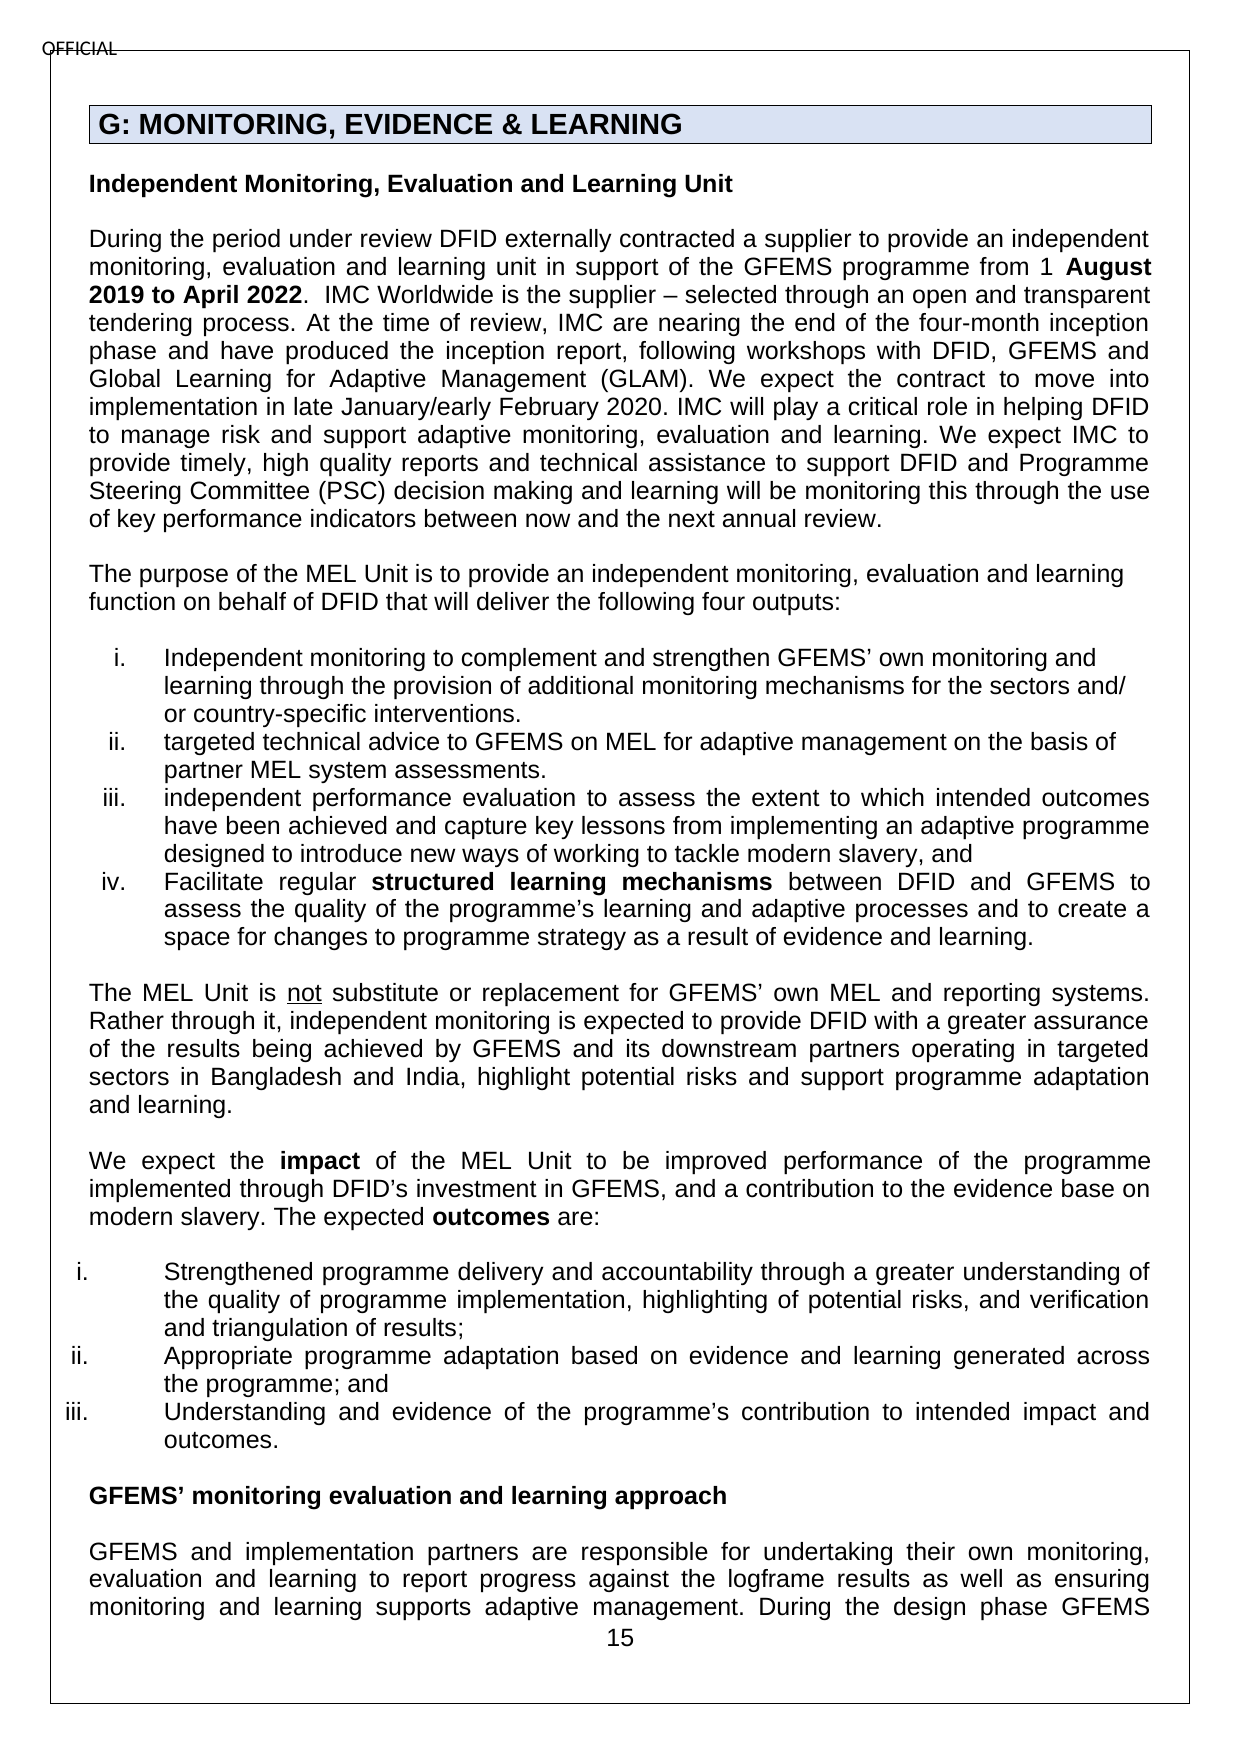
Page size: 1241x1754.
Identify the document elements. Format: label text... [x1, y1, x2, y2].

text The purpose of the MEL Unit is to provide an independent monitoring, evaluation and learning function on behalf of DFID that will deliver the following four outputs: [89, 560, 1152, 616]
list Facilitate regular structured learning mechanisms between DFID and GFEMS to assess the quality of the programme’s learning and adaptive processes and to create a space for changes to programme strategy as a result of evidence and learning. [126, 867, 1152, 951]
list Understanding and evidence of the programme’s contribution to intended impact and outcomes. [89, 1398, 1152, 1453]
text GFEMS and implementation partners are responsible for undertaking their own monitoring, evaluation and learning to report progress against the logframe results as well as ensuring monitoring and learning supports adaptive management. During the design phase GFEMS [89, 1537, 1152, 1621]
text We expect the impact of the MEL Unit to be improved performance of the programme implemented through DFID’s investment in GFEMS, and a contribution to the evidence base on modern slavery. The expected outcomes are: [89, 1146, 1152, 1230]
text During the period under review DFID externally contracted a supplier to provide an independent monitoring, evaluation and learning unit in support of the GFEMS programme from 1 August 2019 to April 2022. IMC Worldwide is the supplier – selected through an open and transparent tendering process. At the time of review, IMC are nearing the end of the four-month inception phase and have produced the inception report, following workshops with DFID, GFEMS and Global Learning for Adaptive Management (GLAM). We expect the contract to move into implementation in late January/early February 2020. IMC will play a critical role in helping DFID to manage risk and support adaptive monitoring, evaluation and learning. We expect IMC to provide timely, high quality reports and technical assistance to support DFID and Programme Steering Committee (PSC) decision making and learning will be monitoring this through the use of key performance indicators between now and the next annual review. [89, 225, 1152, 532]
list targeted technical advice to GFEMS on MEL for adaptive management on the basis of partner MEL system assessments. [126, 728, 1152, 783]
text G: MONITORING, EVIDENCE & LEARNING [90, 106, 1151, 143]
text GFEMS’ monitoring evaluation and learning approach [89, 1481, 1152, 1509]
text The MEL Unit is not substitute or replacement for GFEMS’ own MEL and reporting systems. Rather through it, independent monitoring is expected to provide DFID with a greater assurance of the results being achieved by GFEMS and its downstream partners operating in targeted sectors in Bangladesh and India, highlight potential risks and support programme adaptation and learning. [89, 979, 1152, 1118]
list independent performance evaluation to assess the extent to which intended outcomes have been achieved and capture key lessons from implementing an adaptive programme designed to introduce new ways of working to tackle modern slavery, and [126, 783, 1152, 867]
list Appropriate programme adaptation based on evidence and learning generated across the programme; and [89, 1342, 1152, 1398]
list Strengthened programme delivery and accountability through a greater understanding of the quality of programme implementation, highlighting of potential risks, and verification and triangulation of results; [89, 1258, 1152, 1342]
list Independent monitoring to complement and strengthen GFEMS’ own monitoring and learning through the provision of additional monitoring mechanisms for the sectors and/ or country-specific interventions. [126, 644, 1152, 728]
text Independent Monitoring, Evaluation and Learning Unit [89, 169, 1152, 197]
